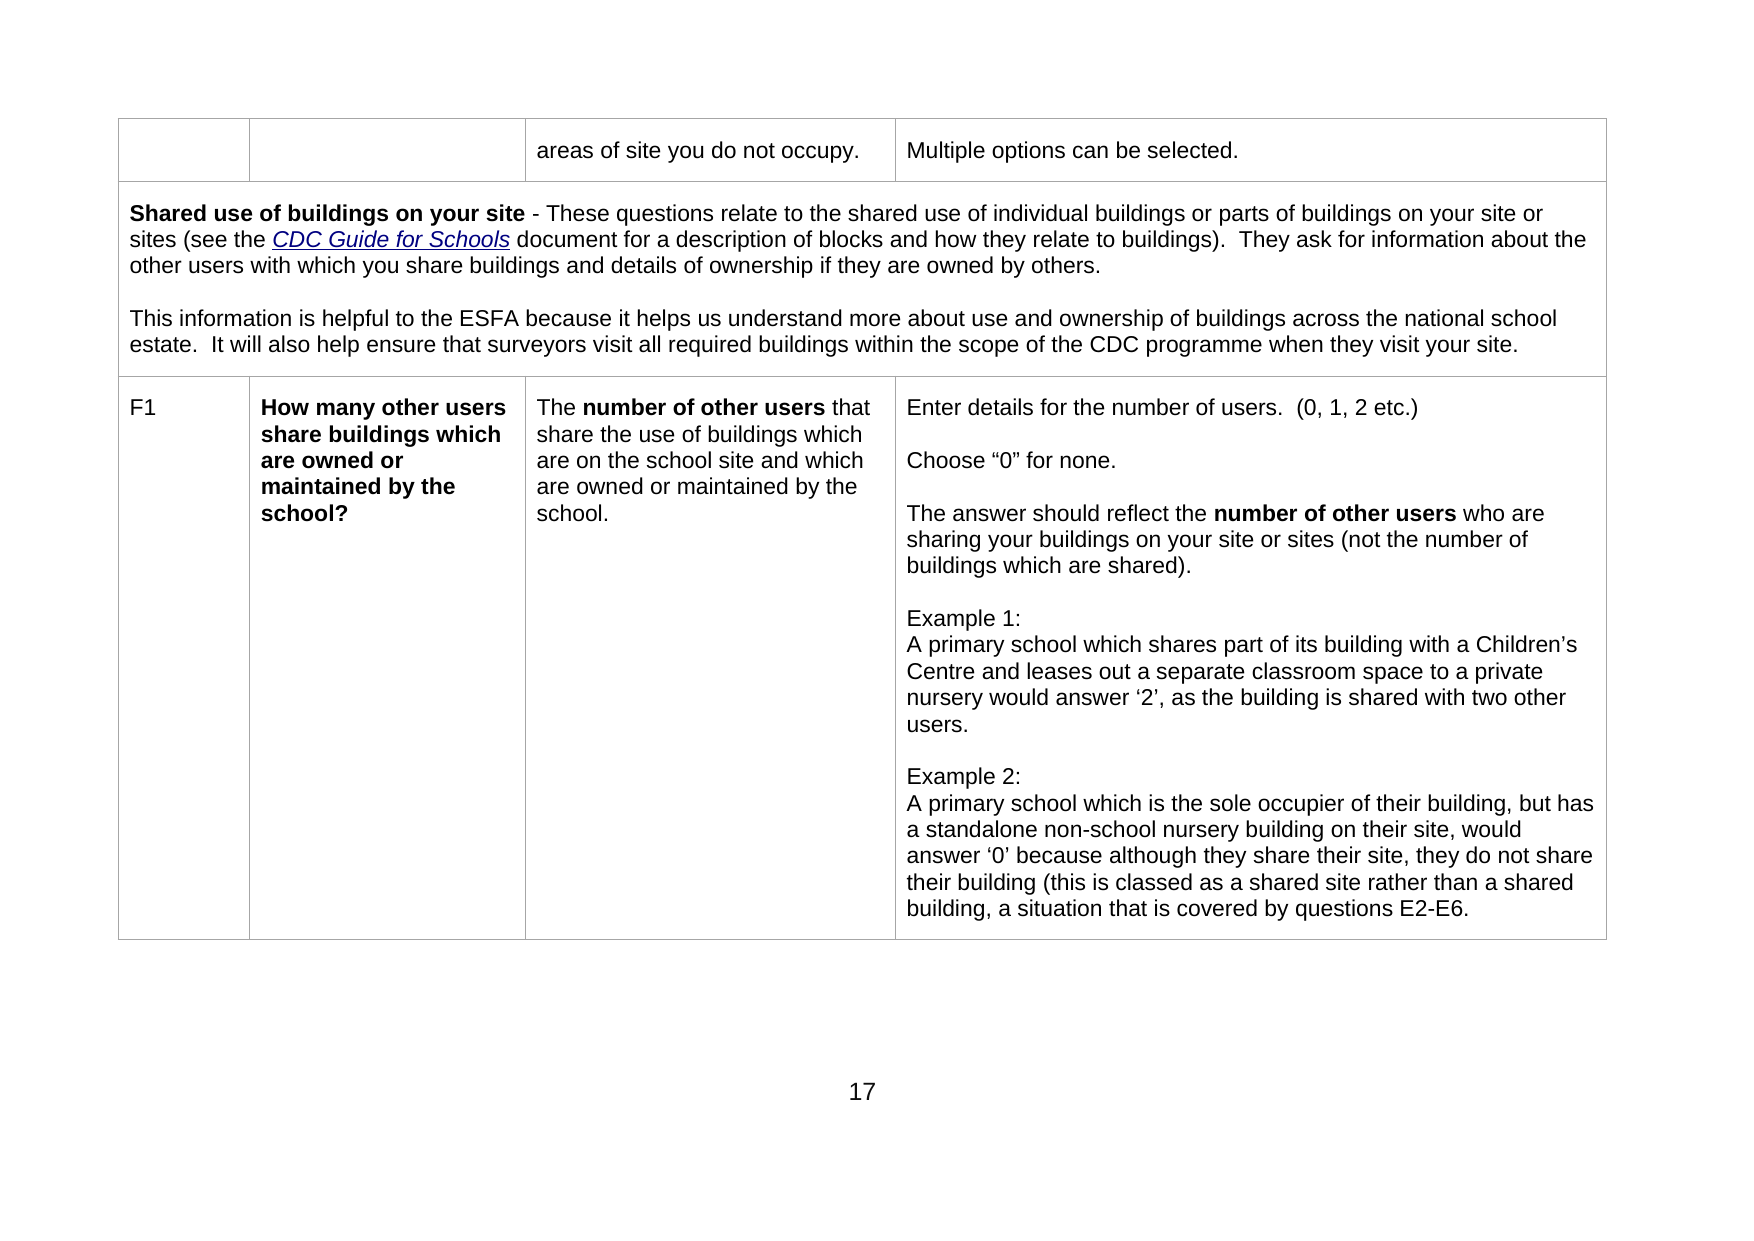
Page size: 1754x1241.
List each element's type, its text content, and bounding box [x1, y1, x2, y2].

table_cell [250, 119, 525, 181]
table_cell [119, 119, 249, 181]
table_cell Enter details for the number of users. (0, 1, 2 etc.) Choose “0” for none. The answer should reflect the number of other users who are sharing your buildings on your site or sites (not the number of buildings which are shared). Example 1: A primary school which shares part of its building with a Children’s Centre and leases out a separate classroom space to a private nursery would answer ‘2’, as the building is shared with two other users. Example 2: A primary school which is the sole occupier of their building, but has a standalone non-school nursery building on their site, would answer ‘0’ because although they share their site, they do not share their building (this is classed as a shared site rather than a shared building, a situation that is covered by questions E2-E6. [896, 377, 1606, 939]
table_cell F1 [119, 377, 249, 939]
table_cell Shared use of buildings on your site - These questions relate to the shared use of individual buildings or parts of buildings on your site or sites (see the CDC Guide for Schools document for a description of blocks and how they relate to buildings). They ask for information about the other users with which you share buildings and details of ownership if they are owned by others. This information is helpful to the ESFA because it helps us understand more about use and ownership of buildings across the national school estate. It will also help ensure that surveyors visit all required buildings within the scope of the CDC programme when they visit your site. [119, 182, 1606, 376]
table_cell areas of site you do not occupy. [526, 119, 895, 181]
table_cell How many other users share buildings which are owned or maintained by the school? [250, 377, 525, 939]
table_cell Multiple options can be selected. [896, 119, 1606, 181]
table_cell The number of other users that share the use of buildings which are on the school site and which are owned or maintained by the school. [526, 377, 895, 939]
